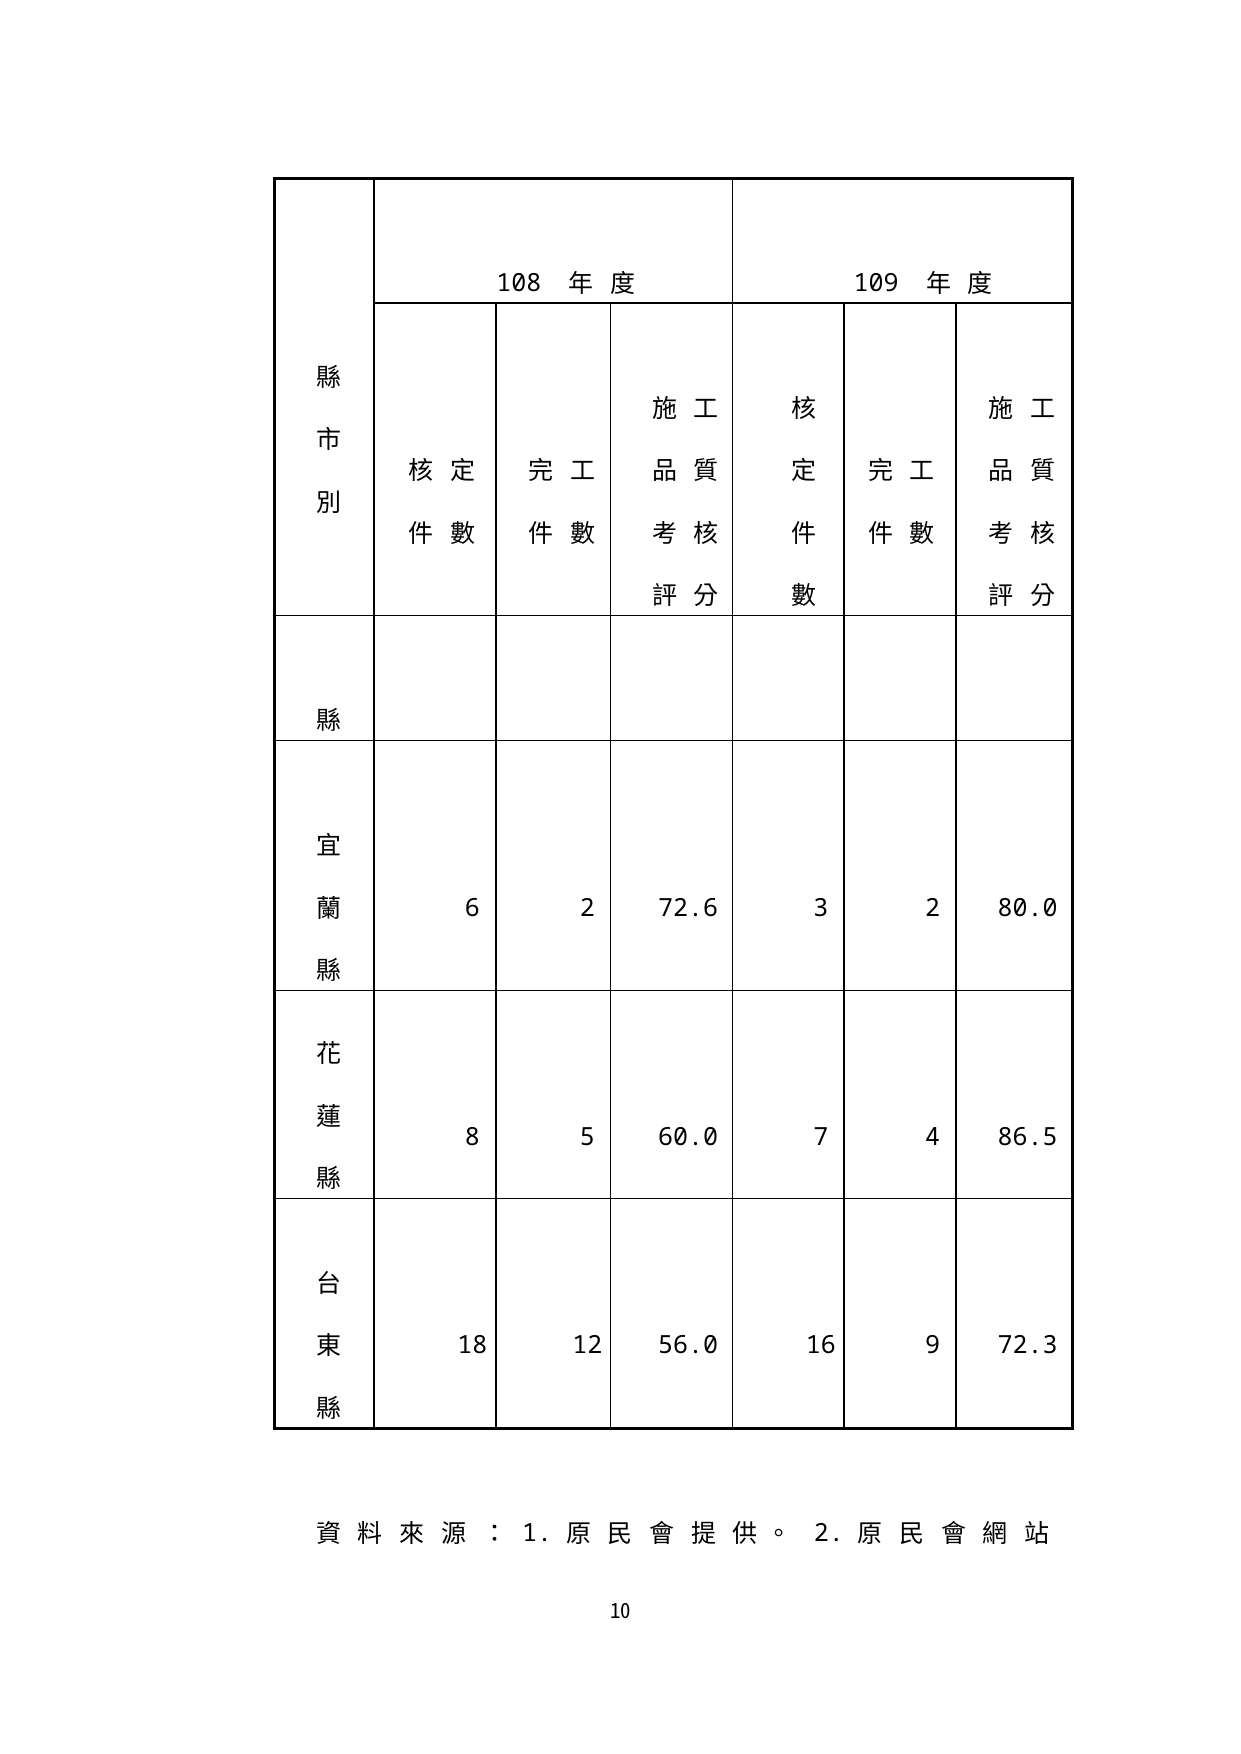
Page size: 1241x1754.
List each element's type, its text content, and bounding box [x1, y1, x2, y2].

table_cell [733, 616, 843, 740]
text 資料來源：1.原民會提供。2.原民會網站 [271, 1490, 1058, 1552]
table_cell 7 [733, 991, 843, 1197]
table_cell 72.6 [611, 741, 732, 990]
table_cell 2 [845, 741, 955, 990]
table_cell 台東縣 [276, 1199, 373, 1427]
table_cell 施工品質考核評分 [611, 304, 732, 615]
table_cell 18 [375, 1199, 495, 1427]
table_cell 2 [497, 741, 610, 990]
table_cell 9 [845, 1199, 955, 1427]
table_header 縣市別 [276, 180, 373, 615]
table_cell 完工件數 [497, 304, 610, 615]
table_header 108年度 [375, 180, 732, 302]
table_cell 60.0 [611, 991, 732, 1197]
table_cell 4 [845, 991, 955, 1197]
table_cell 3 [733, 741, 843, 990]
table_cell 5 [497, 991, 610, 1197]
table_cell [497, 616, 610, 740]
table_cell [957, 616, 1071, 740]
table_cell 縣 [276, 616, 373, 740]
table_cell 12 [497, 1199, 610, 1427]
table_cell 花蓮縣 [276, 991, 373, 1197]
table_cell 72.3 [957, 1199, 1071, 1427]
table_cell [611, 616, 732, 740]
table_cell 56.0 [611, 1199, 732, 1427]
table_cell 16 [733, 1199, 843, 1427]
table_cell 施工品質考核評分 [957, 304, 1071, 615]
table_cell [375, 616, 495, 740]
table_cell [845, 616, 955, 740]
table_cell 8 [375, 991, 495, 1197]
table_cell 6 [375, 741, 495, 990]
table_cell 核定件數 [733, 304, 843, 615]
table_cell 完工件數 [845, 304, 955, 615]
table_cell 86.5 [957, 991, 1071, 1197]
table_cell 核定件數 [375, 304, 495, 615]
table_cell 80.0 [957, 741, 1071, 990]
table_header 109年度 [733, 180, 1071, 302]
table_cell 宜蘭縣 [276, 741, 373, 990]
